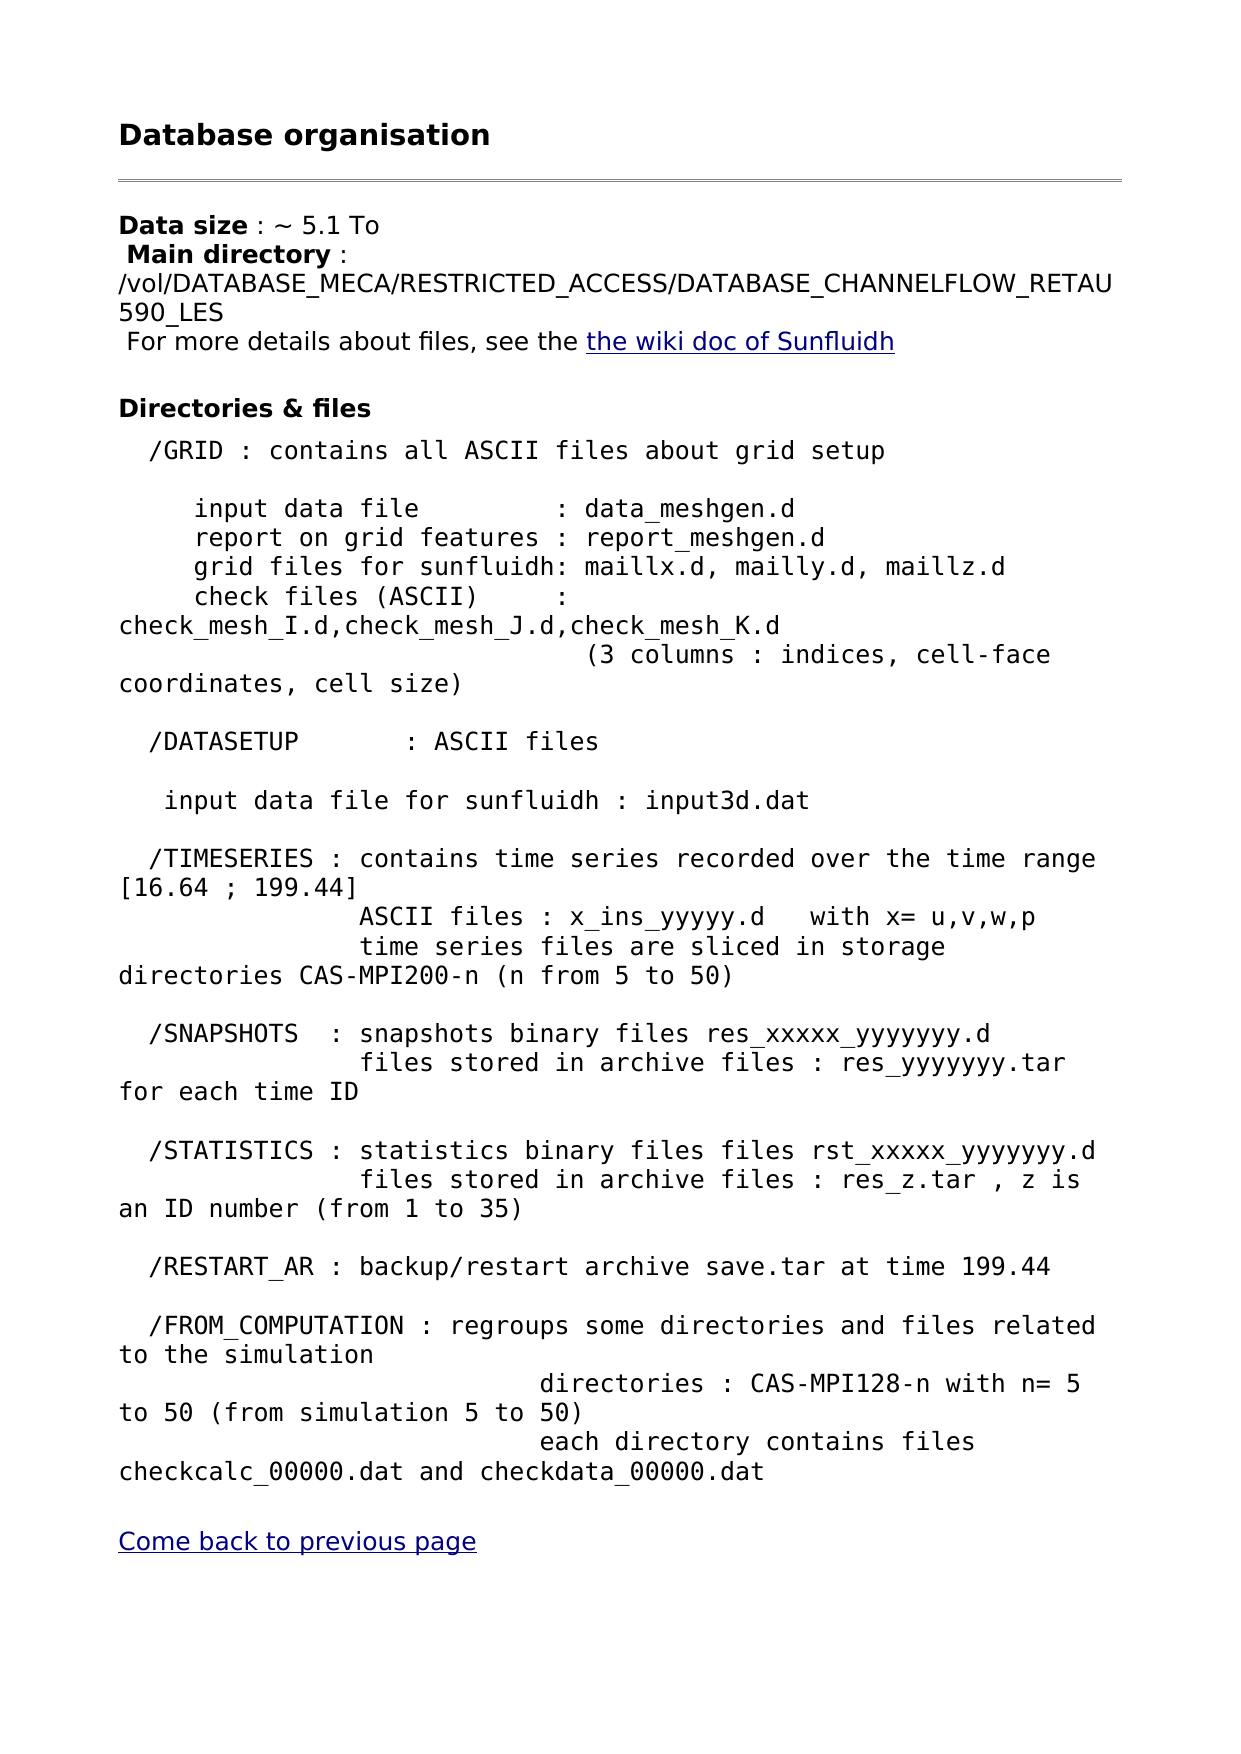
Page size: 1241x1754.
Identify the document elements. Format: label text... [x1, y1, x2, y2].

subtitle Directories & files [118, 394, 1122, 423]
text Come back to previous page [118, 1527, 1122, 1556]
subtitle Database organisation [118, 118, 1122, 152]
text Data size : ~ 5.1 To Main directory : /vol/DATABASE_MECA/RESTRICTED_ACCESS/DATABASE_CHANNELFLOW_RETAU590_LES For more details about files, see the the wiki doc of Sunfluidh [118, 211, 1122, 357]
text /GRID : contains all ASCII files about grid setup input data file : data_meshgen.d report on grid features : report_meshgen.d grid files for sunfluidh: maillx.d, mailly.d, maillz.d check files (ASCII) : check_mesh_I.d,check_mesh_J.d,check_mesh_K.d (3 columns : indices, cell-face coordinates, cell size) /DATASETUP : ASCII files input data file for sunfluidh : input3d.dat /TIMESERIES : contains time series recorded over the time range [16.64 ; 199.44] ASCII files : x_ins_yyyyy.d with x= u,v,w,p time series files are sliced in storage directories CAS-MPI200-n (n from 5 to 50) /SNAPSHOTS : snapshots binary files res_xxxxx_yyyyyyy.d files stored in archive files : res_yyyyyyy.tar for each time ID /STATISTICS : statistics binary files files rst_xxxxx_yyyyyyy.d files stored in archive files : res_z.tar , z is an ID number (from 1 to 35) /RESTART_AR : backup/restart archive save.tar at time 199.44 /FROM_COMPUTATION : regroups some directories and files related to the simulation directories : CAS-MPI128-n with n= 5 to 50 (from simulation 5 to 50) each directory contains files checkcalc_00000.dat and checkdata_00000.dat [118, 436, 1122, 1515]
